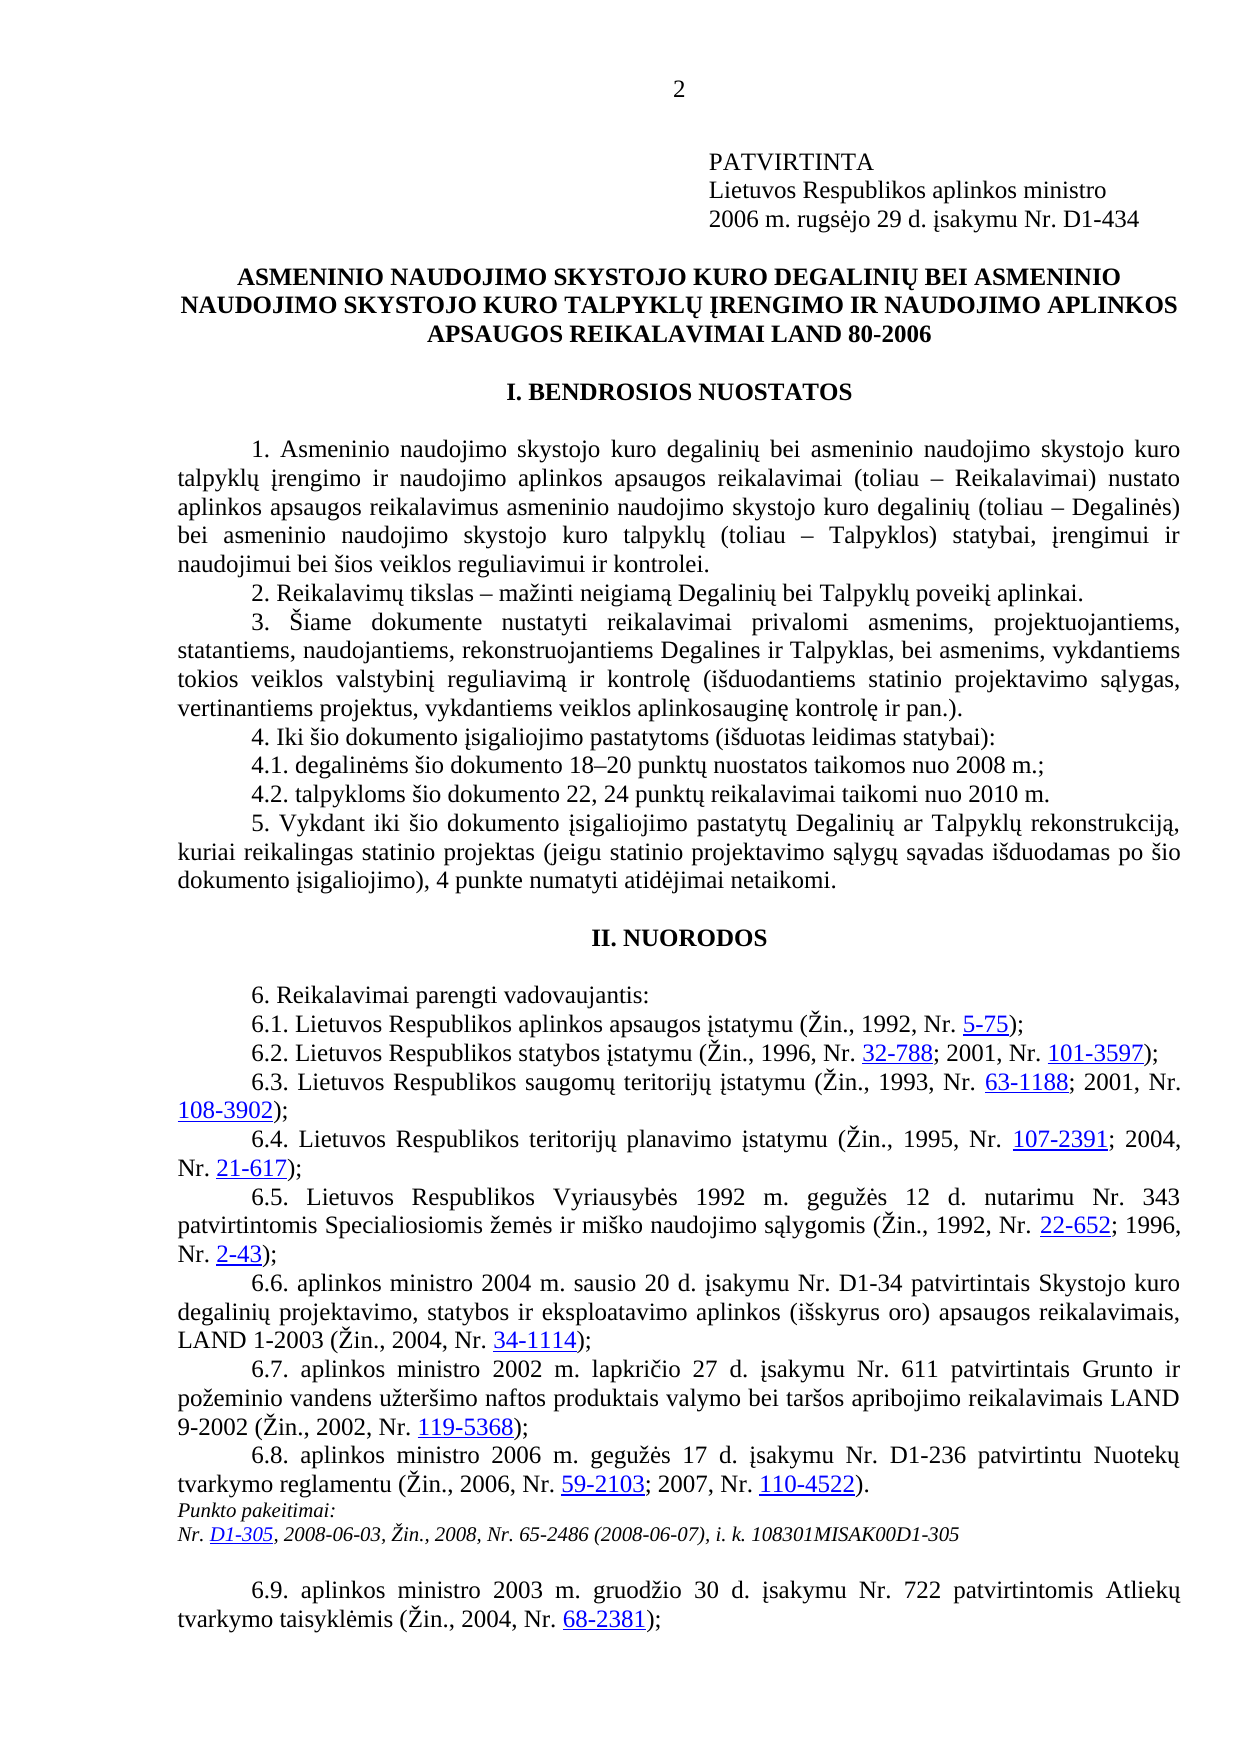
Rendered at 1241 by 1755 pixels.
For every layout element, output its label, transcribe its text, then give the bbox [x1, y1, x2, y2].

text 6.2. Lietuvos Respublikos statybos įstatymu (Žin., 1996, Nr. 32-788; 2001, Nr. 101-3597); [177, 1038, 1181, 1067]
text 6.7. aplinkos ministro 2002 m. lapkričio 27 d. įsakymu Nr. 611 patvirtintais Grunto ir požeminio vandens užteršimo naftos produktais valymo bei taršos apribojimo reikalavimais LAND 9-2002 (Žin., 2002, Nr. 119-5368); [177, 1354, 1181, 1441]
text 6.1. Lietuvos Respublikos aplinkos apsaugos įstatymu (Žin., 1992, Nr. 5-75); [177, 1009, 1181, 1038]
text 6.5. Lietuvos Respublikos Vyriausybės 1992 m. gegužės 12 d. nutarimu Nr. 343 patvirtintomis Specialiosiomis žemės ir miško naudojimo sąlygomis (Žin., 1992, Nr. 22-652; 1996, Nr. 2-43); [177, 1182, 1181, 1268]
text ASMENINIO NAUDOJIMO SKYSTOJO KURO DEGALINIŲ BEI ASMENINIO NAUDOJIMO SKYSTOJO KURO TALPYKLŲ ĮRENGIMO IR NAUDOJIMO APLINKOS APSAUGOS REIKALAVIMAI LAND 80-2006 [177, 262, 1181, 348]
text 6.9. aplinkos ministro 2003 m. gruodžio 30 d. įsakymu Nr. 722 patvirtintomis Atliekų tvarkymo taisyklėmis (Žin., 2004, Nr. 68-2381); [177, 1575, 1181, 1632]
text 6.4. Lietuvos Respublikos teritorijų planavimo įstatymu (Žin., 1995, Nr. 107-2391; 2004, Nr. 21-617); [177, 1124, 1181, 1182]
text 6.3. Lietuvos Respublikos saugomų teritorijų įstatymu (Žin., 1993, Nr. 63-1188; 2001, Nr. 108-3902); [177, 1067, 1181, 1124]
text Punkto pakeitimai: [177, 1498, 1181, 1522]
text Lietuvos Respublikos aplinkos ministro [177, 176, 1181, 204]
text 5. Vykdant iki šio dokumento įsigaliojimo pastatytų Degalinių ar Talpyklų rekonstrukciją, kuriai reikalingas statinio projektas (jeigu statinio projektavimo sąlygų sąvadas išduodamas po šio dokumento įsigaliojimo), 4 punkte numatyti atidėjimai netaikomi. [177, 808, 1181, 894]
text II. NUORODOS [177, 923, 1181, 952]
text Nr. D1-305, 2008-06-03, Žin., 2008, Nr. 65-2486 (2008-06-07), i. k. 108301MISAK00D1-305 [177, 1522, 1181, 1546]
text 3. Šiame dokumente nustatyti reikalavimai privalomi asmenims, projektuojantiems, statantiems, naudojantiems, rekonstruojantiems Degalines ir Talpyklas, bei asmenims, vykdantiems tokios veiklos valstybinį reguliavimą ir kontrolę (išduodantiems statinio projektavimo sąlygas, vertinantiems projektus, vykdantiems veiklos aplinkosauginę kontrolę ir pan.). [177, 607, 1181, 722]
text 6.8. aplinkos ministro 2006 m. gegužės 17 d. įsakymu Nr. D1-236 patvirtintu Nuotekų tvarkymo reglamentu (Žin., 2006, Nr. 59-2103; 2007, Nr. 110-4522). [177, 1441, 1181, 1498]
text 4.2. talpykloms šio dokumento 22, 24 punktų reikalavimai taikomi nuo 2010 m. [177, 779, 1181, 808]
text 2. Reikalavimų tikslas – mažinti neigiamą Degalinių bei Talpyklų poveikį aplinkai. [177, 578, 1181, 607]
text 2006 m. rugsėjo 29 d. įsakymu Nr. D1-434 [177, 204, 1181, 233]
text I. BENDROSIOS NUOSTATOS [177, 377, 1181, 406]
text 6. Reikalavimai parengti vadovaujantis: [177, 981, 1181, 1009]
text 1. Asmeninio naudojimo skystojo kuro degalinių bei asmeninio naudojimo skystojo kuro talpyklų įrengimo ir naudojimo aplinkos apsaugos reikalavimai (toliau – Reikalavimai) nustato aplinkos apsaugos reikalavimus asmeninio naudojimo skystojo kuro degalinių (toliau – Degalinės) bei asmeninio naudojimo skystojo kuro talpyklų (toliau – Talpyklos) statybai, įrengimui ir naudojimui bei šios veiklos reguliavimui ir kontrolei. [177, 434, 1181, 578]
text 6.6. aplinkos ministro 2004 m. sausio 20 d. įsakymu Nr. D1-34 patvirtintais Skystojo kuro degalinių projektavimo, statybos ir eksploatavimo aplinkos (išskyrus oro) apsaugos reikalavimais, LAND 1-2003 (Žin., 2004, Nr. 34-1114); [177, 1268, 1181, 1354]
text 4.1. degalinėms šio dokumento 18–20 punktų nuostatos taikomos nuo 2008 m.; [177, 751, 1181, 779]
text 4. Iki šio dokumento įsigaliojimo pastatytoms (išduotas leidimas statybai): [177, 722, 1181, 751]
text PATVIRTINTA [177, 147, 1181, 176]
